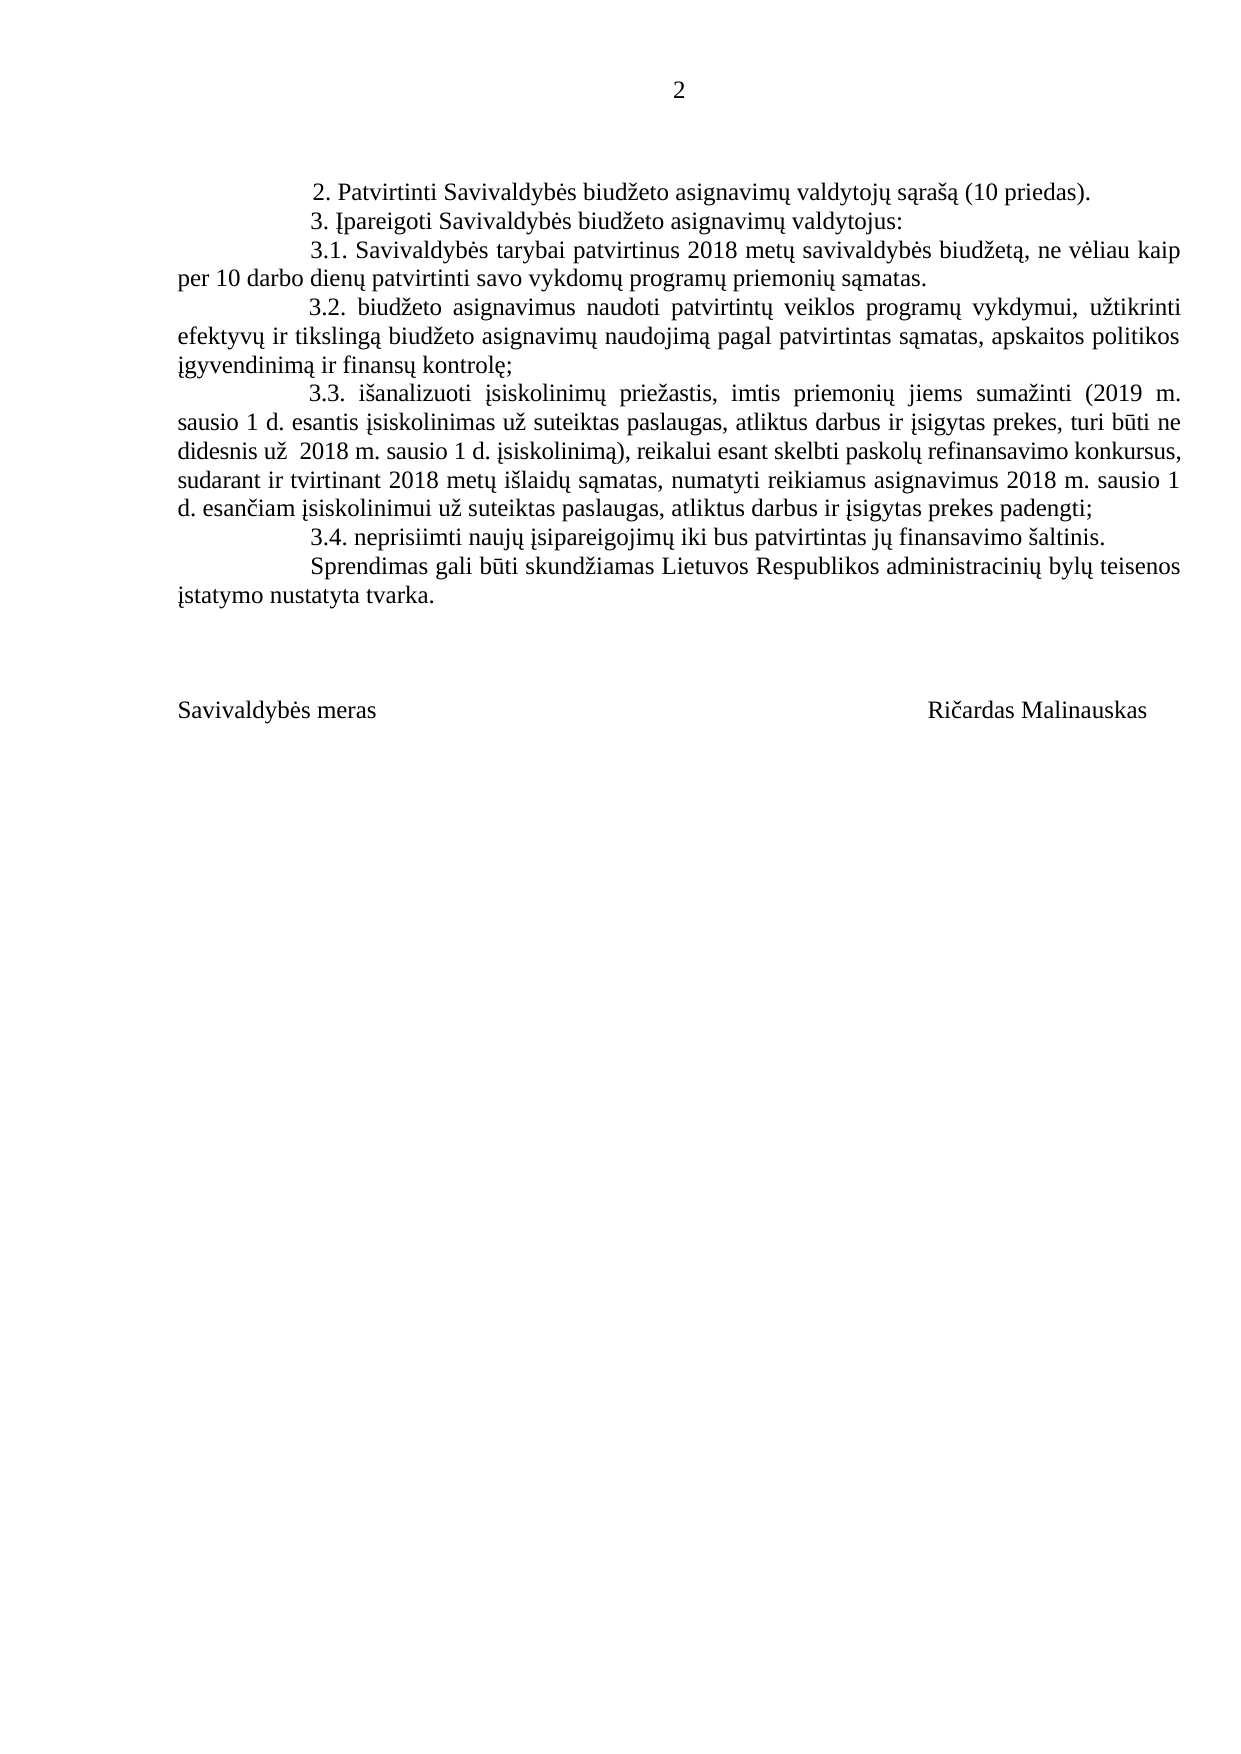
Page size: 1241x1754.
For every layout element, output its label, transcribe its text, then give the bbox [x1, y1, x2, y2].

text Savivaldybės meras Ričardas Malinauskas [177, 695, 1181, 723]
text 3.1. Savivaldybės tarybai patvirtinus 2018 metų savivaldybės biudžetą, ne vėliau kaip per 10 darbo dienų patvirtinti savo vykdomų programų priemonių sąmatas. [177, 235, 1181, 292]
text 3.4. neprisiimti naujų įsipareigojimų iki bus patvirtintas jų finansavimo šaltinis. [177, 522, 1181, 551]
text 3.2. biudžeto asignavimus naudoti patvirtintų veiklos programų vykdymui, užtikrinti efektyvų ir tikslingą biudžeto asignavimų naudojimą pagal patvirtintas sąmatas, apskaitos politikos įgyvendinimą ir finansų kontrolę; [177, 292, 1181, 378]
text 3.3. išanalizuoti įsiskolinimų priežastis, imtis priemonių jiems sumažinti (2019 m. sausio 1 d. esantis įsiskolinimas už suteiktas paslaugas, atliktus darbus ir įsigytas prekes, turi būti ne didesnis už 2018 m. sausio 1 d. įsiskolinimą), reikalui esant skelbti paskolų refinansavimo konkursus, sudarant ir tvirtinant 2018 metų išlaidų sąmatas, numatyti reikiamus asignavimus 2018 m. sausio 1 d. esančiam įsiskolinimui už suteiktas paslaugas, atliktus darbus ir įsigytas prekes padengti; [177, 378, 1181, 522]
text Sprendimas gali būti skundžiamas Lietuvos Respublikos administracinių bylų teisenos įstatymo nustatyta tvarka. [177, 551, 1181, 608]
text 3. Įpareigoti Savivaldybės biudžeto asignavimų valdytojus: [177, 206, 1181, 235]
text 2. Patvirtinti Savivaldybės biudžeto asignavimų valdytojų sąrašą (10 priedas). [177, 177, 1181, 206]
